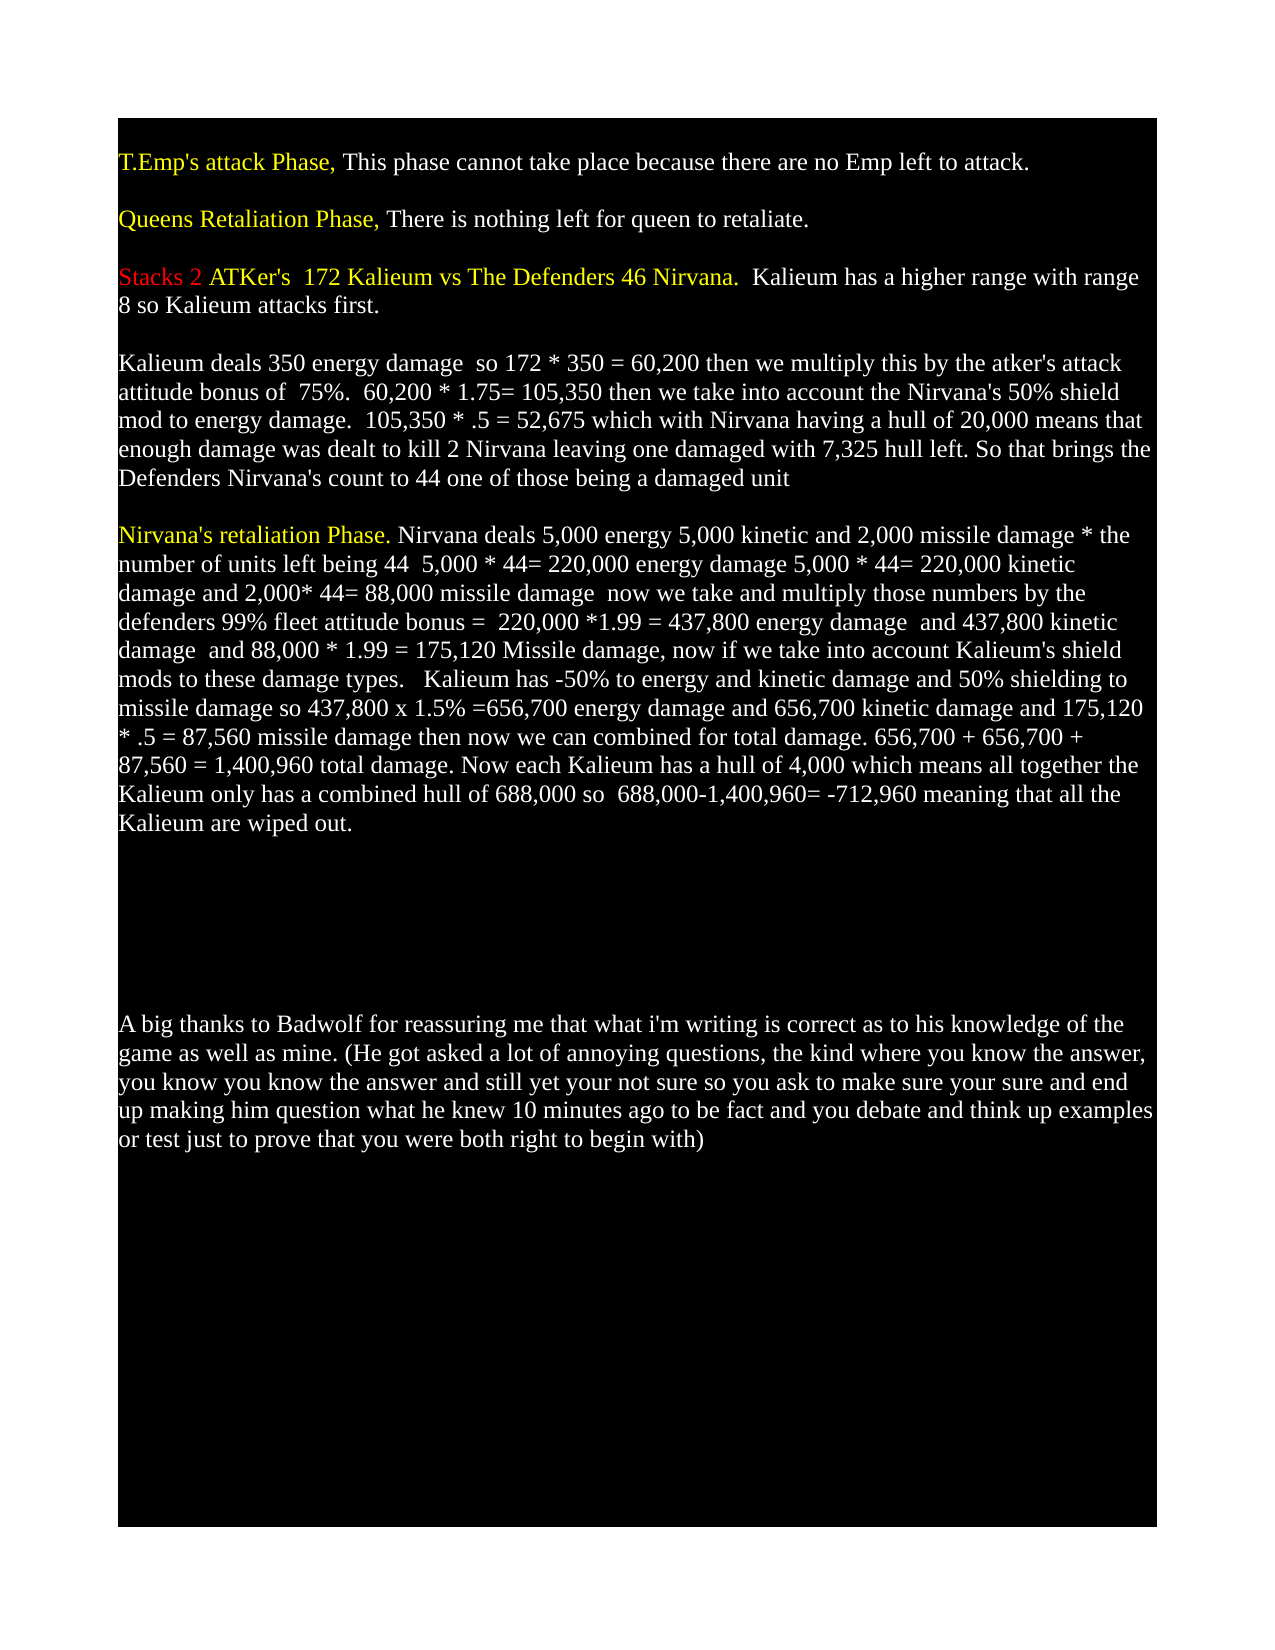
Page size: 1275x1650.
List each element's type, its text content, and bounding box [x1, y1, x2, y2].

text A big thanks to Badwolf for reassuring me that what i'm writing is correct as to his knowledge of the game as well as mine. (He got asked a lot of annoying questions, the kind where you know the answer, you know you know the answer and still yet your not sure so you ask to make sure your sure and end up making him question what he knew 10 minutes ago to be fact and you debate and think up examples or test just to prove that you were both right to begin with) [118, 1009, 1157, 1153]
text Stacks 2 ATKer's 172 Kalieum vs The Defenders 46 Nirvana. Kalieum has a higher range with range 8 so Kalieum attacks first. [118, 262, 1157, 319]
text T.Emp's attack Phase, This phase cannot take place because there are no Emp left to attack. [118, 147, 1157, 176]
text Kalieum deals 350 energy damage so 172 * 350 = 60,200 then we multiply this by the atker's attack attitude bonus of 75%. 60,200 * 1.75= 105,350 then we take into account the Nirvana's 50% shield mod to energy damage. 105,350 * .5 = 52,675 which with Nirvana having a hull of 20,000 means that enough damage was dealt to kill 2 Nirvana leaving one damaged with 7,325 hull left. So that brings the Defenders Nirvana's count to 44 one of those being a damaged unit [118, 348, 1157, 492]
text Queens Retaliation Phase, There is nothing left for queen to retaliate. [118, 204, 1157, 233]
text Nirvana's retaliation Phase. Nirvana deals 5,000 energy 5,000 kinetic and 2,000 missile damage * the number of units left being 44 5,000 * 44= 220,000 energy damage 5,000 * 44= 220,000 kinetic damage and 2,000* 44= 88,000 missile damage now we take and multiply those numbers by the defenders 99% fleet attitude bonus = 220,000 *1.99 = 437,800 energy damage and 437,800 kinetic damage and 88,000 * 1.99 = 175,120 Missile damage, now if we take into account Kalieum's shield mods to these damage types. Kalieum has -50% to energy and kinetic damage and 50% shielding to missile damage so 437,800 x 1.5% =656,700 energy damage and 656,700 kinetic damage and 175,120 * .5 = 87,560 missile damage then now we can combined for total damage. 656,700 + 656,700 + 87,560 = 1,400,960 total damage. Now each Kalieum has a hull of 4,000 which means all together the Kalieum only has a combined hull of 688,000 so 688,000-1,400,960= -712,960 meaning that all the Kalieum are wiped out. [118, 521, 1157, 837]
